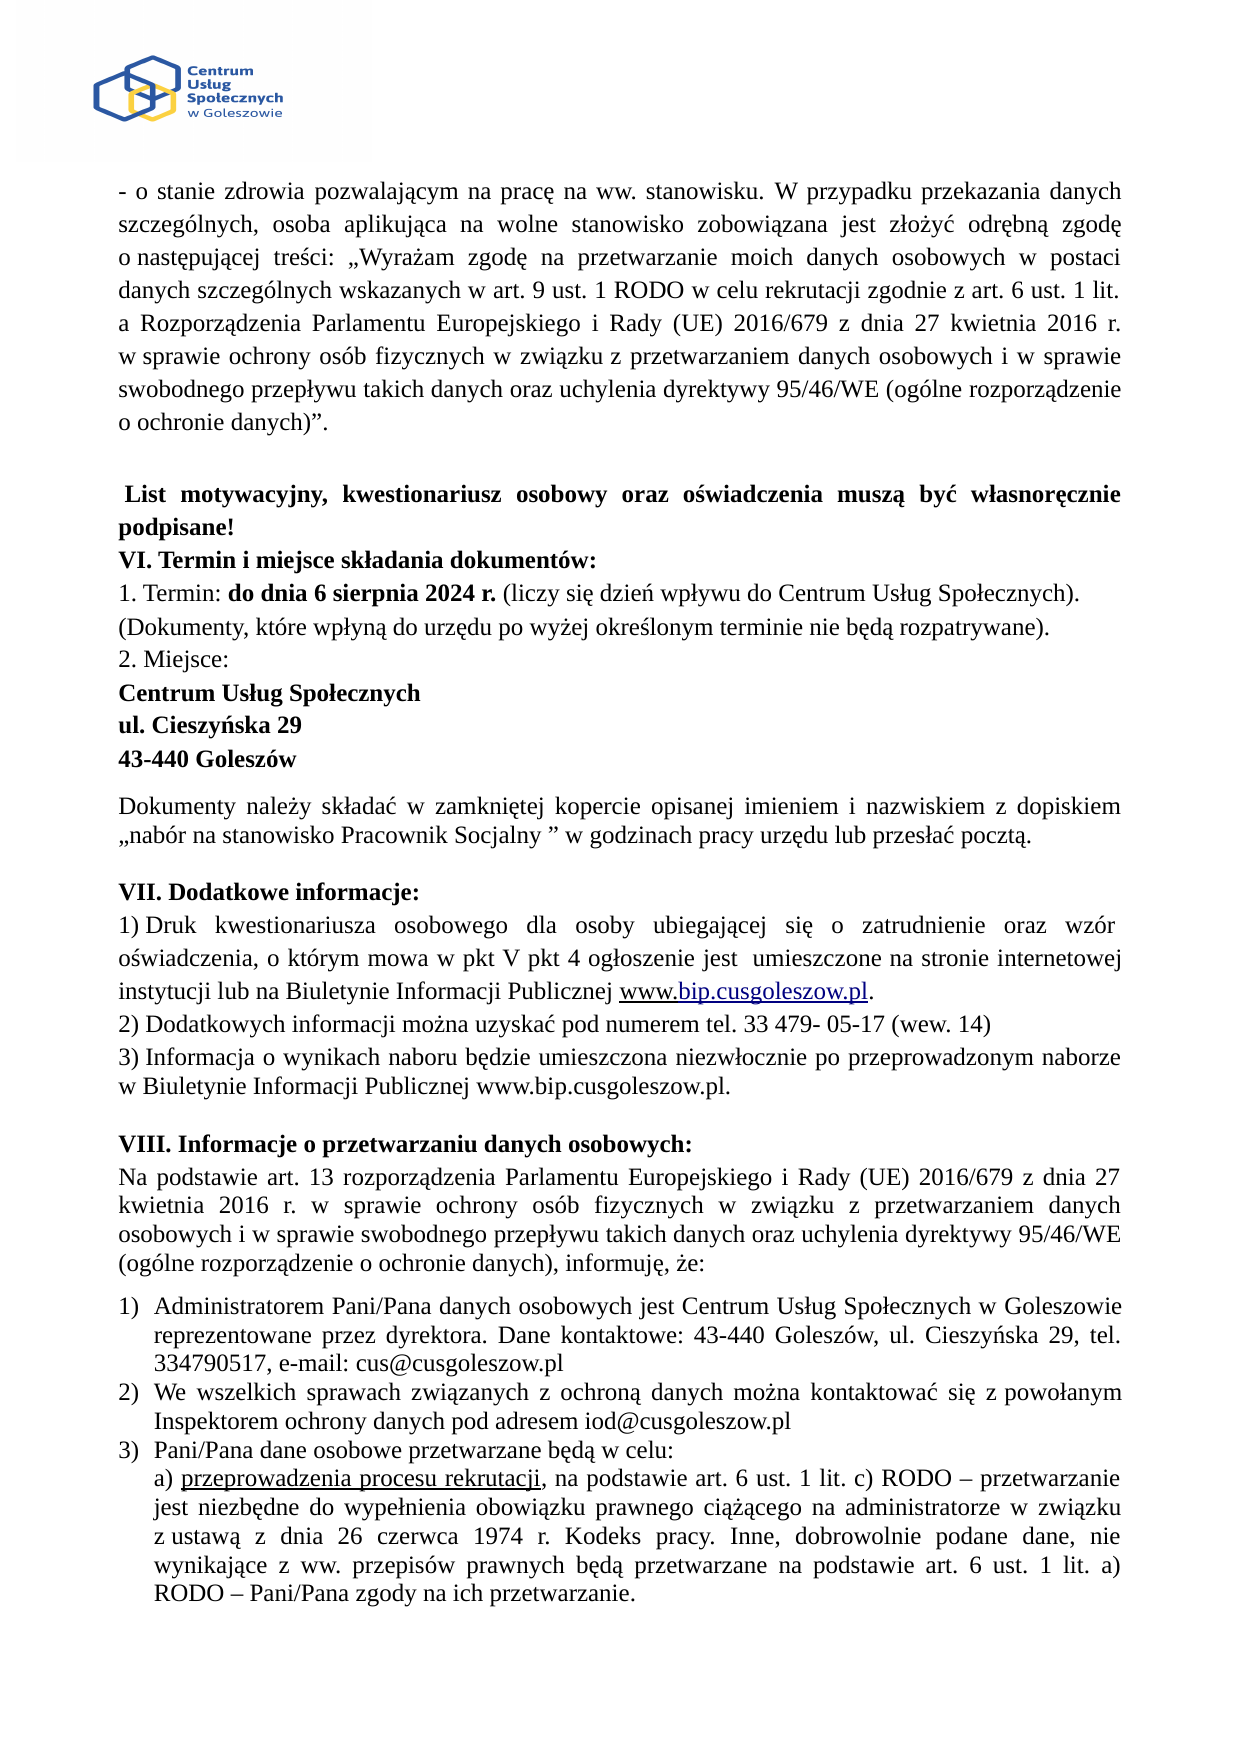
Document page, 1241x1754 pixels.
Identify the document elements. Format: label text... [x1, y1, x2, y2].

list Druk kwestionariusza osobowego dla osoby ubiegającej się o zatrudnienie oraz wzór oświadczenia, o którym mowa w pkt V pkt 4 ogłoszenie jest umieszczone na stronie internetowej instytucji lub na Biuletynie Informacji Publicznej www.bip.cusgoleszow.pl. [118, 910, 1122, 1005]
text Na podstawie art. 13 rozporządzenia Parlamentu Europejskiego i Rady (UE) 2016/679 z dnia 27 kwietnia 2016 r. w sprawie ochrony osób fizycznych w związku z przetwarzaniem danych osobowych i w sprawie swobodnego przepływu takich danych oraz uchylenia dyrektywy 95/46/WE (ogólne rozporządzenie o ochronie danych), informuję, że: [118, 1162, 1122, 1277]
text - o stanie zdrowia pozwalającym na pracę na ww. stanowisku. W przypadku przekazania danych szczególnych, osoba aplikująca na wolne stanowisko zobowiązana jest złożyć odrębną zgodę o następującej treści: „Wyrażam zgodę na przetwarzanie moich danych osobowych w postaci danych szczególnych wskazanych w art. 9 ust. 1 RODO w celu rekrutacji zgodnie z art. 6 ust. 1 lit. a Rozporządzenia Parlamentu Europejskiego i Rady (UE) 2016/679 z dnia 27 kwietnia 2016 r. w sprawie ochrony osób fizycznych w związku z przetwarzaniem danych osobowych i w sprawie swobodnego przepływu takich danych oraz uchylenia dyrektywy 95/46/WE (ogólne rozporządzenie o ochronie danych)”. [118, 176, 1122, 436]
text 43-440 Goleszów [118, 744, 1122, 772]
list a) przeprowadzenia procesu rekrutacji, na podstawie art. 6 ust. 1 lit. c) RODO – przetwarzanie jest niezbędne do wypełnienia obowiązku prawnego ciążącego na administratorze w związku z ustawą z dnia 26 czerwca 1974 r. Kodeks pracy. Inne, dobrowolnie podane dane, nie wynikające z ww. przepisów prawnych będą przetwarzane na podstawie art. 6 ust. 1 lit. a) RODO – Pani/Pana zgody na ich przetwarzanie. [118, 1463, 1122, 1607]
text Dokumenty należy składać w zamkniętej kopercie opisanej imieniem i nazwiskiem z dopiskiem „nabór na stanowisko Pracownik Socjalny ” w godzinach pracy urzędu lub przesłać pocztą. [118, 791, 1122, 848]
text VIII. Informacje o przetwarzaniu danych osobowych: [118, 1129, 1122, 1157]
text 2. Miejsce: [118, 644, 1122, 673]
text VII. Dodatkowe informacje: [118, 877, 1122, 906]
list We wszelkich sprawach związanych z ochroną danych można kontaktować się z powołanym Inspektorem ochrony danych pod adresem iod@cusgoleszow.pl [118, 1377, 1122, 1435]
text VI. Termin i miejsce składania dokumentów: [118, 546, 1122, 574]
list Informacja o wynikach naboru będzie umieszczona niezwłocznie po przeprowadzonym naborze w Biuletynie Informacji Publicznej www.bip.cusgoleszow.pl. [118, 1042, 1122, 1100]
list Administratorem Pani/Pana danych osobowych jest Centrum Usług Społecznych w Goleszowie reprezentowane przez dyrektora. Dane kontaktowe: 43-440 Goleszów, ul. Cieszyńska 29, tel. 334790517, e-mail: cus@cusgoleszow.pl [118, 1291, 1122, 1377]
text ul. Cieszyńska 29 [118, 711, 1122, 739]
text (Dokumenty, które wpłyną do urzędu po wyżej określonym terminie nie będą rozpatrywane). [118, 612, 1122, 640]
picture [15, 0, 373, 162]
text List motywacyjny, kwestionariusz osobowy oraz oświadczenia muszą być własnoręcznie podpisane! [118, 479, 1122, 541]
list Pani/Pana dane osobowe przetwarzane będą w celu: [118, 1435, 1122, 1463]
list Dodatkowych informacji można uzyskać pod numerem tel. 33 479- 05-17 (wew. 14) [118, 1009, 1122, 1038]
text Centrum Usług Społecznych [118, 678, 1122, 706]
text 1. Termin: do dnia 6 sierpnia 2024 r. (liczy się dzień wpływu do Centrum Usług Społecznych). [118, 578, 1122, 607]
